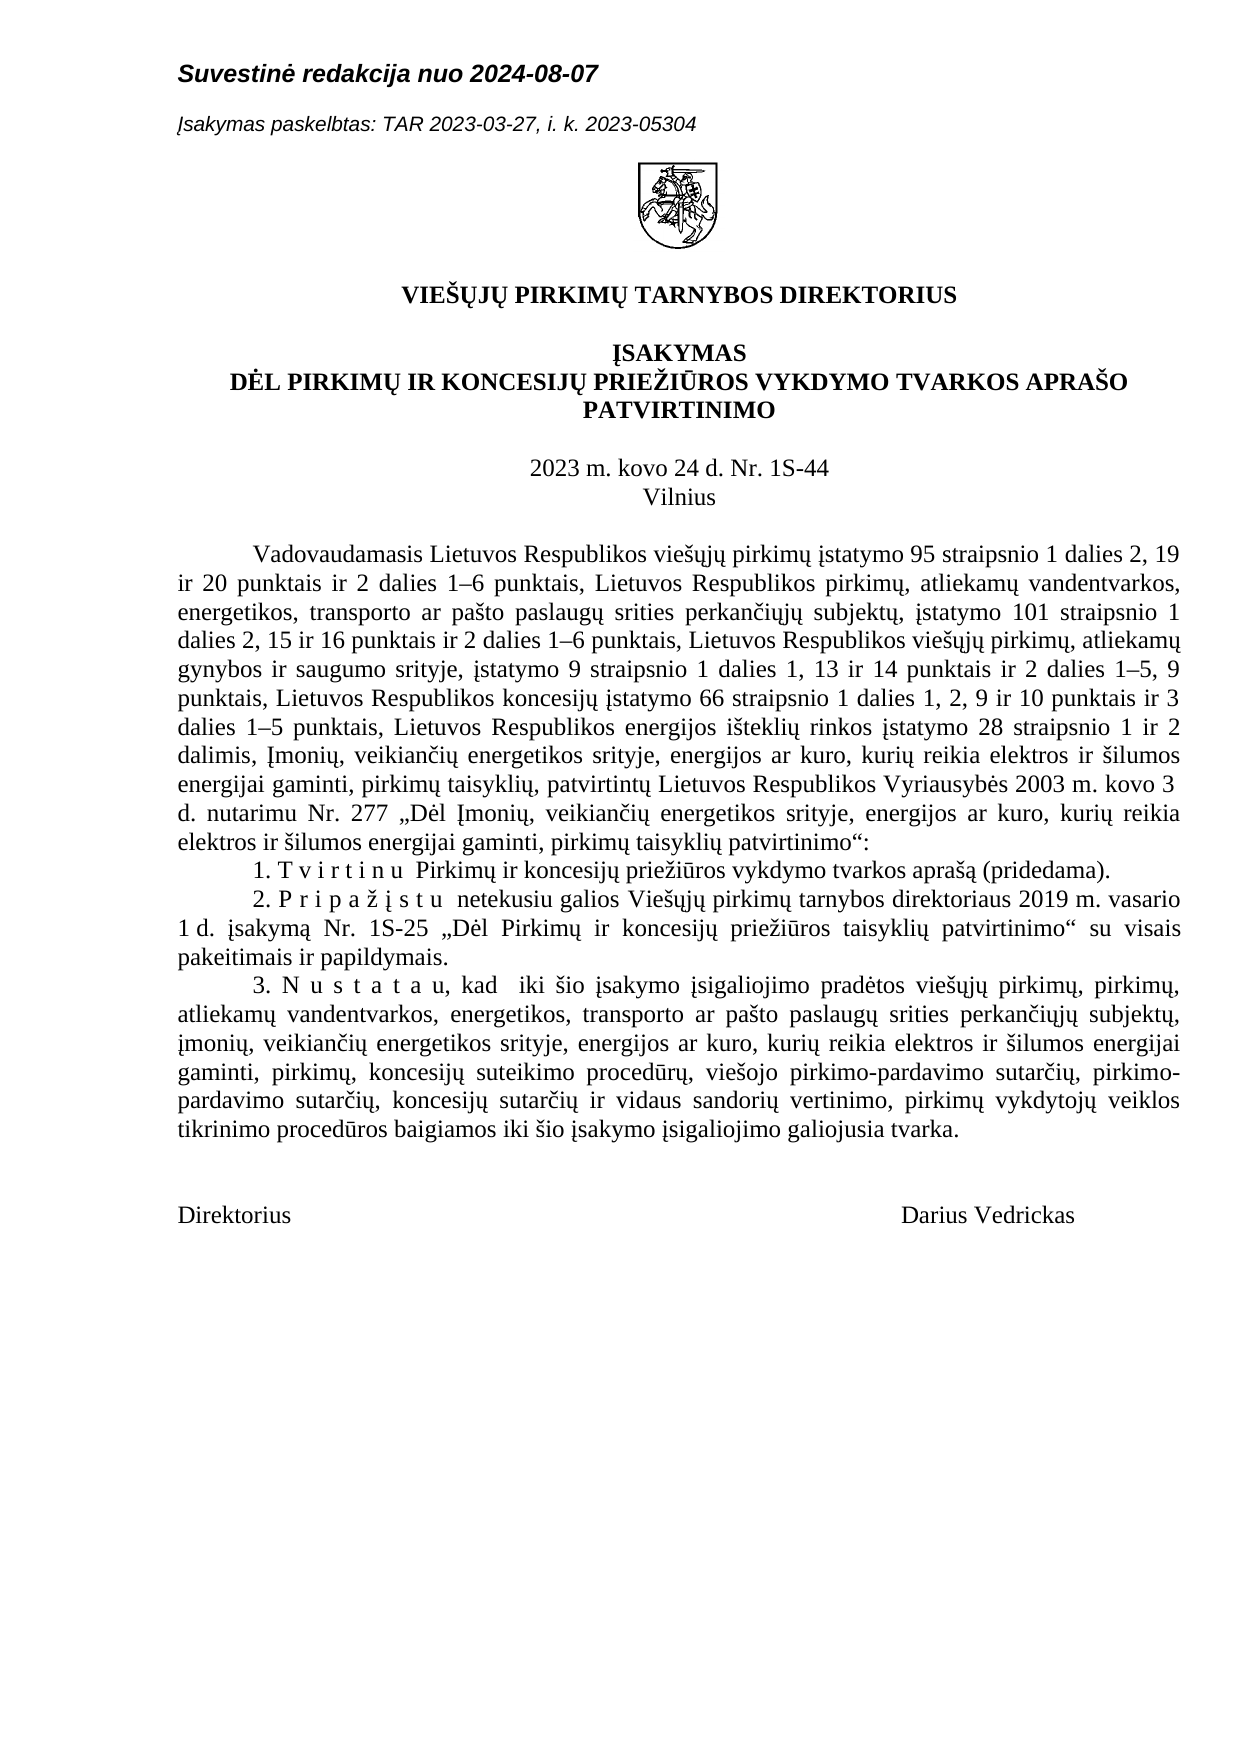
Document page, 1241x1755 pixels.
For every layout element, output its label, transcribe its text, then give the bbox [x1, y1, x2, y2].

text VIEŠŲJŲ PIRKIMŲ TARNYBOS DIREKTORIUS [177, 281, 1181, 309]
text 3. N u s t a t a u, kad iki šio įsakymo įsigaliojimo pradėtos viešųjų pirkimų, pirkimų, atliekamų vandentvarkos, energetikos, transporto ar pašto paslaugų srities perkančiųjų subjektų, įmonių, veikiančių energetikos srityje, energijos ar kuro, kurių reikia elektros ir šilumos energijai gaminti, pirkimų, koncesijų suteikimo procedūrų, viešojo pirkimo-pardavimo sutarčių, pirkimo-pardavimo sutarčių, koncesijų sutarčių ir vidaus sandorių vertinimo, pirkimų vykdytojų veiklos tikrinimo procedūros baigiamos iki šio įsakymo įsigaliojimo galiojusia tvarka. [177, 971, 1181, 1143]
text 1. T v i r t i n u Pirkimų ir koncesijų priežiūros vykdymo tvarkos aprašą (pridedama). [177, 856, 1181, 884]
text Direktorius Darius Vedrickas [177, 1201, 1181, 1229]
text Suvestinė redakcija nuo 2024-08-07 [177, 59, 1181, 88]
text Vadovaudamasis Lietuvos Respublikos viešųjų pirkimų įstatymo 95 straipsnio 1 dalies 2, 19 ir 20 punktais ir 2 dalies 1–6 punktais, Lietuvos Respublikos pirkimų, atliekamų vandentvarkos, energetikos, transporto ar pašto paslaugų srities perkančiųjų subjektų, įstatymo 101 straipsnio 1 dalies 2, 15 ir 16 punktais ir 2 dalies 1–6 punktais, Lietuvos Respublikos viešųjų pirkimų, atliekamų gynybos ir saugumo srityje, įstatymo 9 straipsnio 1 dalies 1, 13 ir 14 punktais ir 2 dalies 1–5, 9 punktais, Lietuvos Respublikos koncesijų įstatymo 66 straipsnio 1 dalies 1, 2, 9 ir 10 punktais ir 3 dalies 1–5 punktais, Lietuvos Respublikos energijos išteklių rinkos įstatymo 28 straipsnio 1 ir 2 dalimis, Įmonių, veikiančių energetikos srityje, energijos ar kuro, kurių reikia elektros ir šilumos energijai gaminti, pirkimų taisyklių, patvirtintų Lietuvos Respublikos Vyriausybės 2003 m. kovo 3 d. nutarimu Nr. 277 „Dėl Įmonių, veikiančių energetikos srityje, energijos ar kuro, kurių reikia elektros ir šilumos energijai gaminti, pirkimų taisyklių patvirtinimo“: [177, 539, 1181, 856]
text Vilnius [177, 482, 1181, 511]
text 2023 m. kovo 24 d. Nr. 1S-44 [177, 453, 1181, 482]
text Įsakymas paskelbtas: TAR 2023-03-27, i. k. 2023-05304 [177, 112, 1181, 136]
text 2. P r i p a ž į s t u netekusiu galios Viešųjų pirkimų tarnybos direktoriaus 2019 m. vasario 1 d. įsakymą Nr. 1S-25 „Dėl Pirkimų ir koncesijų priežiūros taisyklių patvirtinimo“ su visais pakeitimais ir papildymais. [177, 884, 1181, 971]
text ĮSAKYMAS [177, 338, 1181, 367]
text DĖL PIRKIMŲ IR KONCESIJŲ PRIEŽIŪROS VYKDYMO TVARKOS APRAŠO PATVIRTINIMO [177, 367, 1181, 424]
